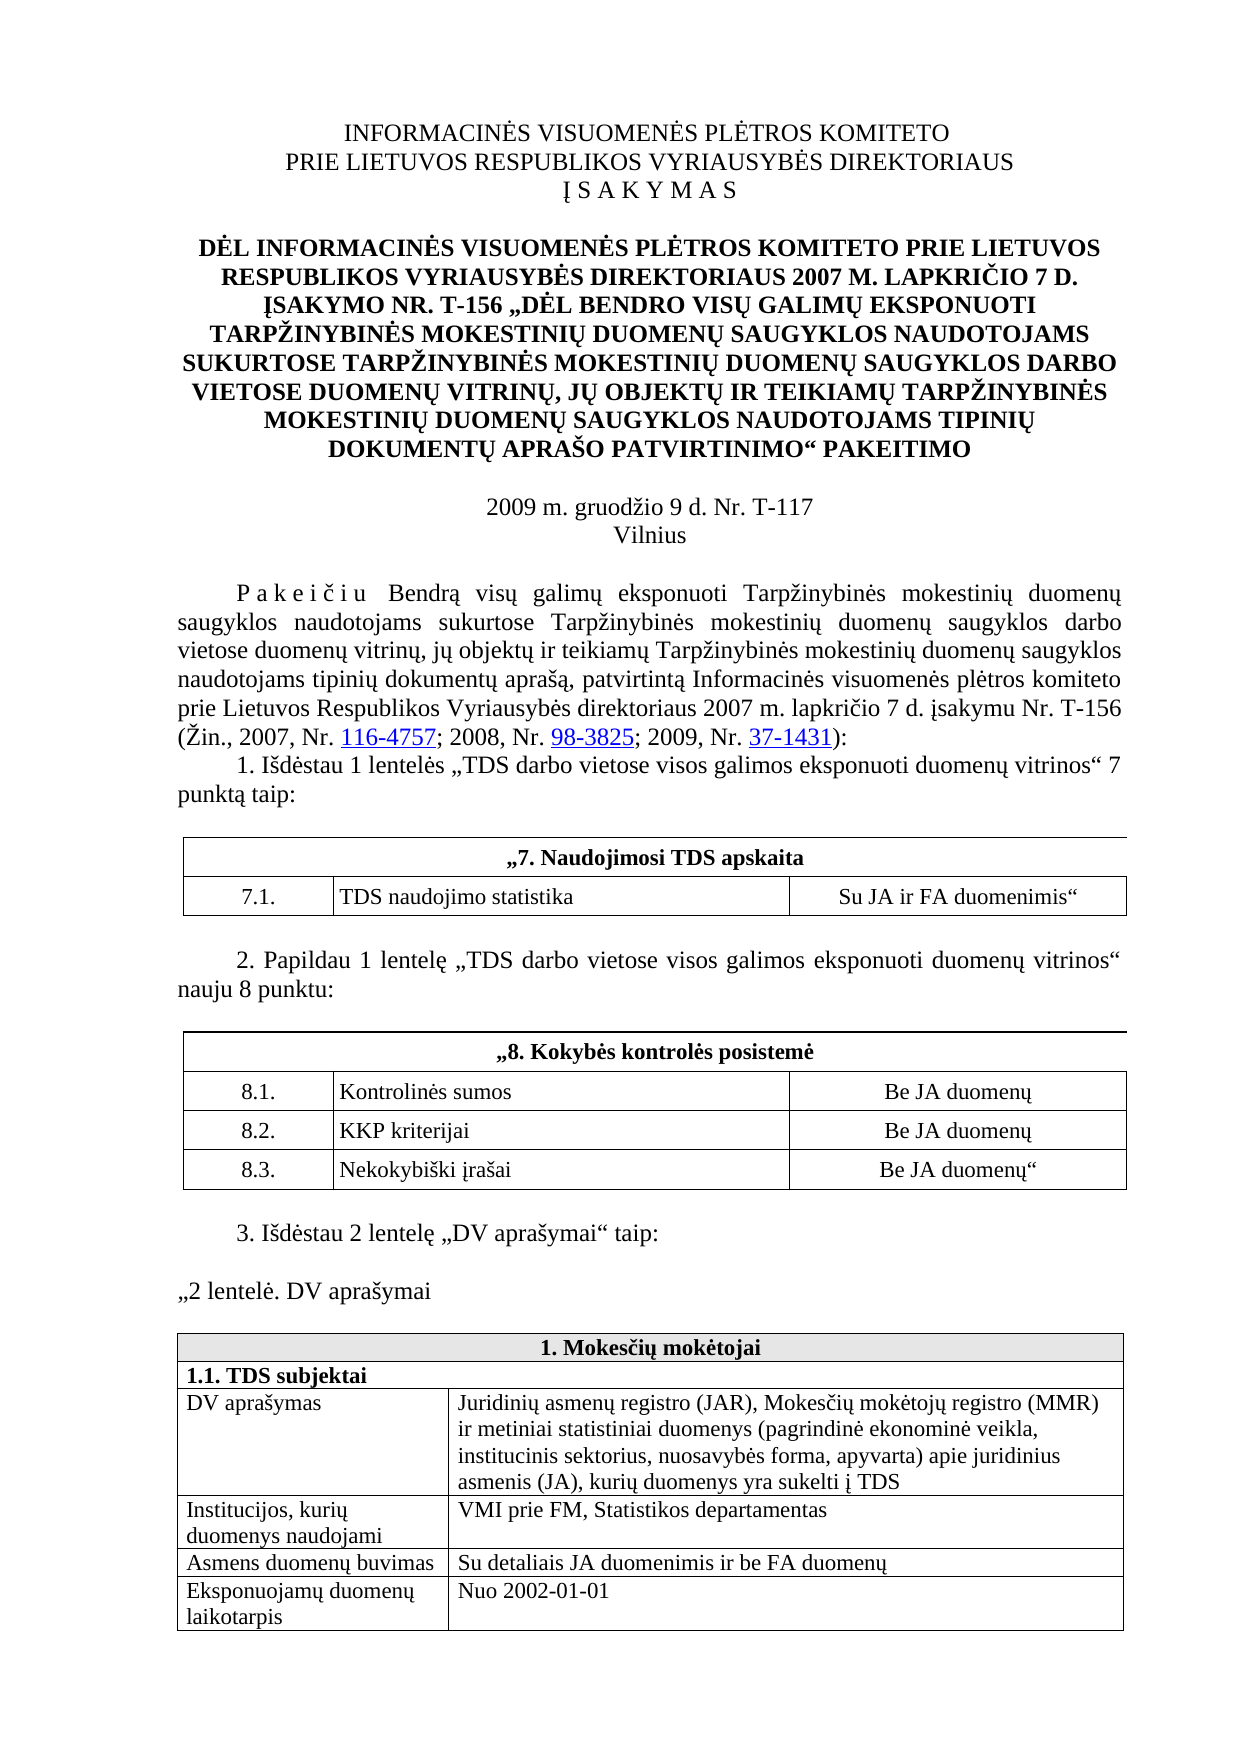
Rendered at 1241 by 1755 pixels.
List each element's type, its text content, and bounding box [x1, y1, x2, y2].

table_cell Su JA ir FA duomenimis“ [790, 877, 1126, 915]
text 2009 m. gruodžio 9 d. Nr. T-117 [177, 492, 1122, 521]
table_cell 7.1. [184, 877, 333, 915]
table_cell TDS naudojimo statistika [334, 877, 789, 915]
table_cell Institucijos, kurių duomenys naudojami [178, 1496, 448, 1548]
text Vilnius [177, 521, 1122, 549]
table_cell Nekokybiški įrašai [334, 1150, 789, 1188]
table_cell VMI prie FM, Statistikos departamentas [449, 1496, 1123, 1548]
table_cell Be JA duomenų [790, 1111, 1126, 1149]
table_cell Su detaliais JA duomenimis ir be FA duomenų [449, 1549, 1123, 1576]
table_cell DV aprašymas [178, 1389, 448, 1494]
text Pakeičiu Bendrą visų galimų eksponuoti Tarpžinybinės mokestinių duomenų saugyklos naudotojams sukurtose Tarpžinybinės mokestinių duomenų saugyklos darbo vietose duomenų vitrinų, jų objektų ir teikiamų Tarpžinybinės mokestinių duomenų saugyklos naudotojams tipinių dokumentų aprašą, patvirtintą Informacinės visuomenės plėtros komiteto prie Lietuvos Respublikos Vyriausybės direktoriaus 2007 m. lapkričio 7 d. įsakymu Nr. T-156 (Žin., 2007, Nr. 116-4757; 2008, Nr. 98-3825; 2009, Nr. 37-1431): [177, 578, 1122, 751]
table_cell Kontrolinės sumos [334, 1072, 789, 1110]
text DĖL INFORMACINĖS VISUOMENĖS PLĖTROS KOMITETO PRIE LIETUVOS RESPUBLIKOS VYRIAUSYBĖS DIREKTORIAUS 2007 M. LAPKRIČIO 7 D. ĮSAKYMO Nr. T-156 „DĖL BENDRO VISŲ GALIMŲ EKSPONUOTI TARPŽINYBINĖS MOKESTINIŲ DUOMENŲ SAUGYKLOS NAUDOTOJAMS SUKURTOSE TARPŽINYBINĖS MOKESTINIŲ DUOMENŲ SAUGYKLOS DARBO VIETOSE DUOMENŲ VITRINŲ, JŲ OBJEKTŲ IR TEIKIAMŲ TARPŽINYBINĖS MOKESTINIŲ DUOMENŲ SAUGYKLOS NAUDOTOJAMS TIPINIŲ DOKUMENTŲ APRAŠO PATVIRTINIMO“ PAKEITIMO [177, 233, 1122, 463]
text 2. Papildau 1 lentelę „TDS darbo vietose visos galimos eksponuoti duomenų vitrinos“ nauju 8 punktu: [177, 945, 1122, 1003]
table_cell Nuo 2002-01-01 [449, 1577, 1123, 1629]
table_cell 8.1. [184, 1072, 333, 1110]
table_cell 1.1. TDS subjektai [178, 1362, 1123, 1388]
table_cell Be JA duomenų [790, 1072, 1126, 1110]
text INFORMACINĖS VISUOMENĖS PLĖTROS KOMITETO [177, 118, 1122, 147]
table_cell KKP kriterijai [334, 1111, 789, 1149]
table_cell Be JA duomenų“ [790, 1150, 1126, 1188]
text „2 lentelė. DV aprašymai [177, 1276, 1122, 1304]
text PRIE LIETUVOS RESPUBLIKOS VYRIAUSYBĖS DIREKTORIAUS [177, 147, 1122, 176]
table_cell 8.3. [184, 1150, 333, 1188]
table_header „8. Kokybės kontrolės posistemė [184, 1033, 1127, 1071]
text ĮSAKYMAS [177, 176, 1122, 204]
table_header „7. Naudojimosi TDS apskaita [184, 838, 1127, 876]
table_cell 8.2. [184, 1111, 333, 1149]
table_cell Asmens duomenų buvimas [178, 1549, 448, 1576]
table_cell Juridinių asmenų registro (JAR), Mokesčių mokėtojų registro (MMR) ir metiniai statistiniai duomenys (pagrindinė ekonominė veikla, institucinis sektorius, nuosavybės forma, apyvarta) apie juridinius asmenis (JA), kurių duomenys yra sukelti į TDS [449, 1389, 1123, 1494]
text 3. Išdėstau 2 lentelę „DV aprašymai“ taip: [177, 1218, 1122, 1247]
text 1. Išdėstau 1 lentelės „TDS darbo vietose visos galimos eksponuoti duomenų vitrinos“ 7 punktą taip: [177, 751, 1122, 808]
table_cell Eksponuojamų duomenų laikotarpis [178, 1577, 448, 1629]
table_header 1. Mokesčių mokėtojai [178, 1334, 1123, 1361]
